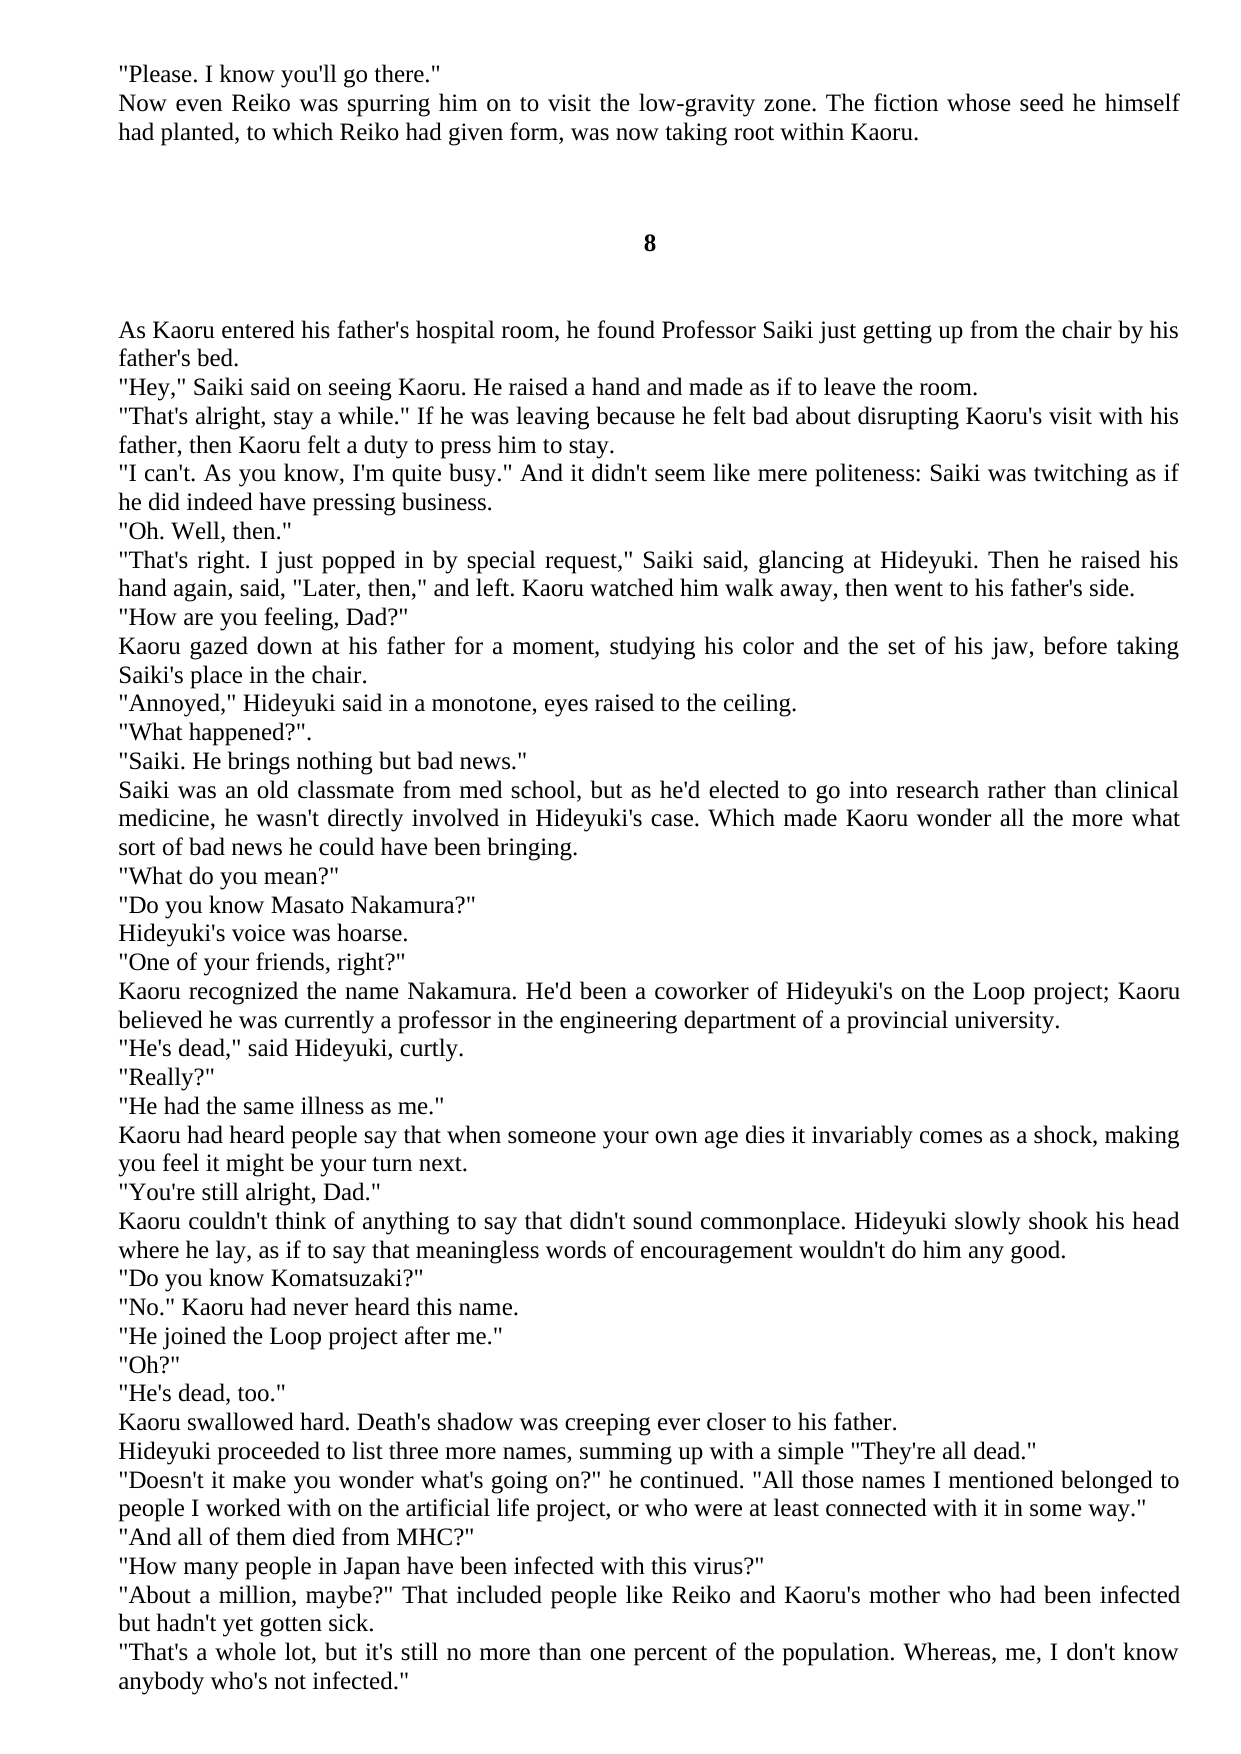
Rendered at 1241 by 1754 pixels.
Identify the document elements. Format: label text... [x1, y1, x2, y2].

text "I can't. As you know, I'm quite busy." And it didn't seem like mere politeness: Saiki was twitching as if he did indeed have pressing business. [118, 458, 1181, 516]
text "That's alright, stay a while." If he was leaving because he felt bad about disrupting Kaoru's visit with his father, then Kaoru felt a duty to press him to stay. [118, 401, 1181, 458]
text "Oh. Well, then." [118, 516, 1181, 545]
text "One of your friends, right?" [118, 947, 1181, 976]
text "And all of them died from MHC?" [118, 1522, 1181, 1551]
text "Do you know Komatsuzaki?" [118, 1263, 1181, 1292]
text "Please. I know you'll go there." [118, 59, 1181, 88]
text "What do you mean?" [118, 861, 1181, 890]
text "How many people in Japan have been infected with this virus?" [118, 1551, 1181, 1580]
text Kaoru gazed down at his father for a moment, studying his color and the set of his jaw, before taking Saiki's place in the chair. [118, 631, 1181, 688]
text Now even Reiko was spurring him on to visit the low-gravity zone. The fiction whose seed he himself had planted, to which Reiko had given form, was now taking root within Kaoru. [118, 88, 1181, 145]
text "Hey," Saiki said on seeing Kaoru. He raised a hand and made as if to leave the room. [118, 372, 1181, 401]
text "Saiki. He brings nothing but bad news." [118, 746, 1181, 775]
text "Annoyed," Hideyuki said in a monotone, eyes raised to the ceiling. [118, 688, 1181, 717]
text Hideyuki proceeded to list three more names, summing up with a simple "They're all dead." [118, 1436, 1181, 1465]
text "He had the same illness as me." [118, 1091, 1181, 1120]
text Hideyuki's voice was hoarse. [118, 918, 1181, 947]
text "He's dead," said Hideyuki, curtly. [118, 1033, 1181, 1062]
text "Oh?" [118, 1350, 1181, 1378]
text "Really?" [118, 1062, 1181, 1091]
text "How are you feeling, Dad?" [118, 602, 1181, 631]
text "You're still alright, Dad." [118, 1177, 1181, 1206]
text Kaoru swallowed hard. Death's shadow was creeping ever closer to his father. [118, 1407, 1181, 1436]
text "He's dead, too." [118, 1378, 1181, 1407]
text Kaoru couldn't think of anything to say that didn't sound commonplace. Hideyuki slowly shook his head where he lay, as if to say that meaningless words of encouragement wouldn't do him any good. [118, 1206, 1181, 1263]
text "Do you know Masato Nakamura?" [118, 890, 1181, 918]
text "That's right. I just popped in by special request," Saiki said, glancing at Hideyuki. Then he raised his hand again, said, "Later, then," and left. Kaoru watched him walk away, then went to his father's side. [118, 545, 1181, 602]
text "Doesn't it make you wonder what's going on?" he continued. "All those names I mentioned belonged to people I worked with on the artificial life project, or who were at least connected with it in some way." [118, 1465, 1181, 1522]
text Kaoru recognized the name Nakamura. He'd been a coworker of Hideyuki's on the Loop project; Kaoru believed he was currently a professor in the engineering department of a provincial university. [118, 976, 1181, 1033]
text Saiki was an old classmate from med school, but as he'd elected to go into research rather than clinical medicine, he wasn't directly involved in Hideyuki's case. Which made Kaoru wonder all the more what sort of bad news he could have been bringing. [118, 775, 1181, 861]
text "No." Kaoru had never heard this name. [118, 1292, 1181, 1321]
text "That's a whole lot, but it's still no more than one percent of the population. Whereas, me, I don't know anybody who's not infected." [118, 1637, 1181, 1695]
text "He joined the Loop project after me." [118, 1321, 1181, 1350]
text "What happened?". [118, 717, 1181, 746]
text As Kaoru entered his father's hospital room, he found Professor Saiki just getting up from the chair by his father's bed. [118, 315, 1181, 372]
text "About a million, maybe?" That included people like Reiko and Kaoru's mother who had been infected but hadn't yet gotten sick. [118, 1580, 1181, 1637]
subtitle 8 [118, 228, 1181, 257]
text Kaoru had heard people say that when someone your own age dies it invariably comes as a shock, making you feel it might be your turn next. [118, 1120, 1181, 1177]
